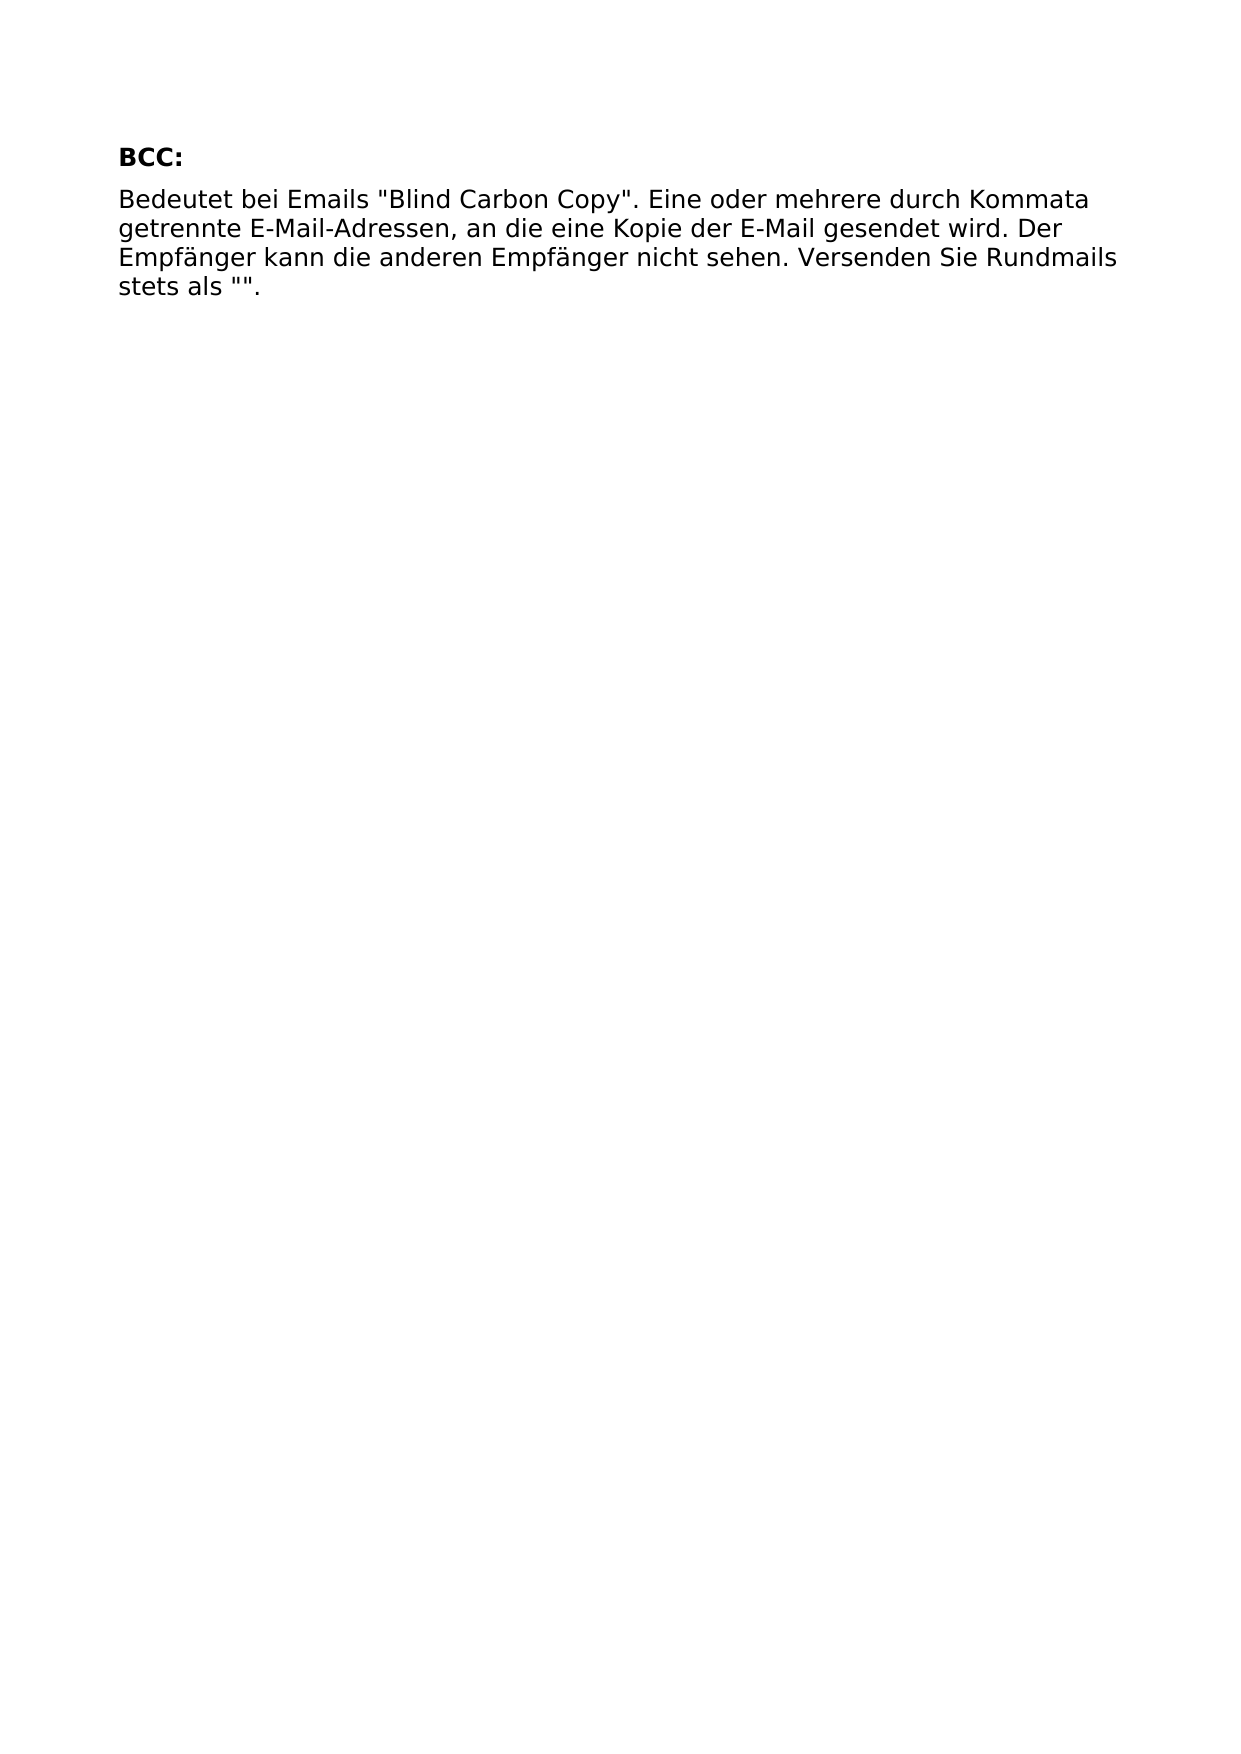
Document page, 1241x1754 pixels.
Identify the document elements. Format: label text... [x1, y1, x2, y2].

text Bedeutet bei Emails "Blind Carbon Copy". Eine oder mehrere durch Kommata getrennte E-Mail-Adressen, an die eine Kopie der E-Mail gesendet wird. Der Empfänger kann die anderen Empfänger nicht sehen. Versenden Sie Rundmails stets als "". [118, 185, 1122, 301]
subtitle BCC: [118, 143, 1122, 172]
